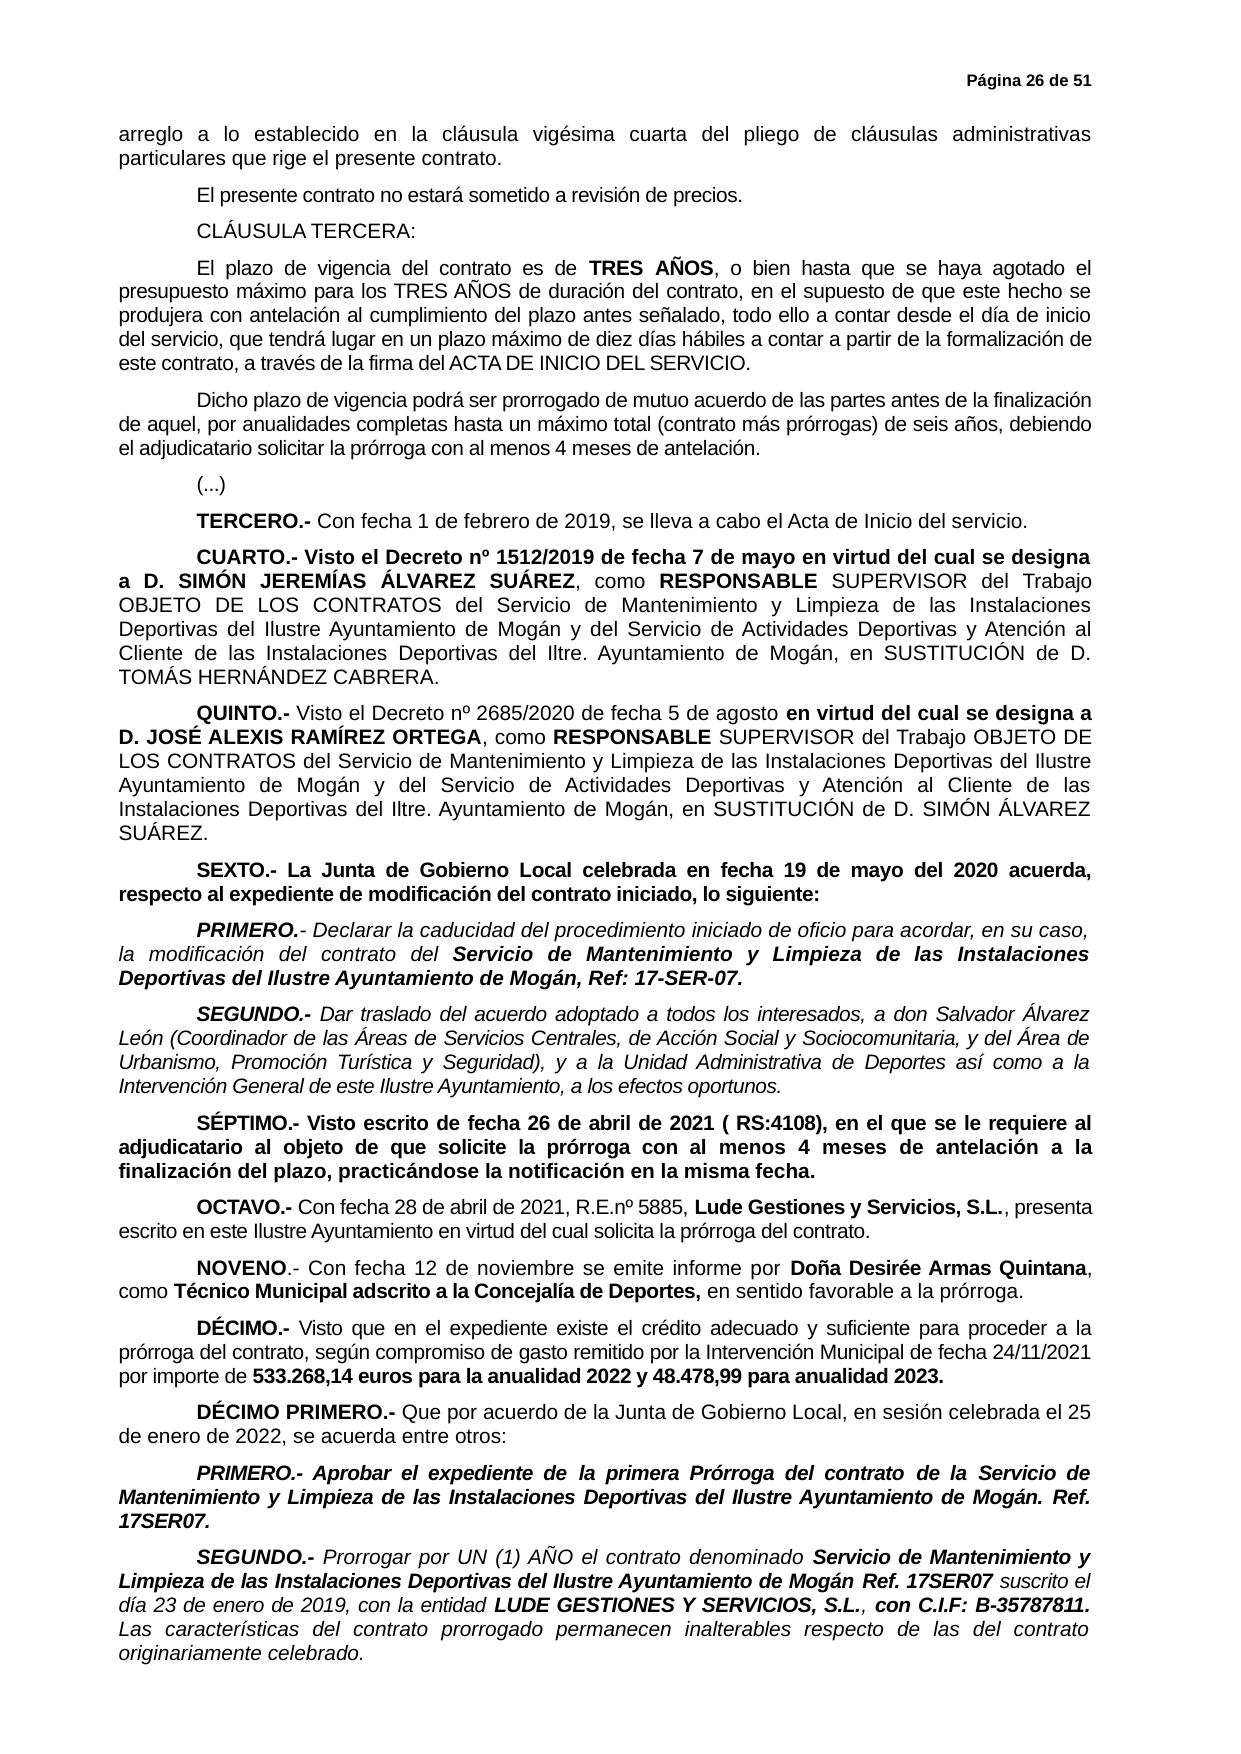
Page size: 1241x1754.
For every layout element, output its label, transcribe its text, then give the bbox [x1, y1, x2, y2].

text SÉPTIMO.- Visto escrito de fecha 26 de abril de 2021 ( RS:4108), en el que se le requiere al adjudicatario al objeto de que solicite la prórroga con al menos 4 meses de antelación a la finalización del plazo, practicándose la notificación en la misma fecha. [118, 1111, 1092, 1182]
text SEGUNDO.- Prorrogar por UN (1) AÑO el contrato denominado Servicio de Mantenimiento y Limpieza de las Instalaciones Deportivas del Ilustre Ayuntamiento de Mogán Ref. 17SER07 suscrito el día 23 de enero de 2019, con la entidad LUDE GESTIONES Y SERVICIOS, S.L., con C.I.F: B-35787811. Las características del contrato prorrogado permanecen inalterables respecto de las del contrato originariamente celebrado. [118, 1545, 1092, 1665]
text CUARTO.- Visto el Decreto nº 1512/2019 de fecha 7 de mayo en virtud del cual se designa a D. SIMÓN JEREMÍAS ÁLVAREZ SUÁREZ, como RESPONSABLE SUPERVISOR del Trabajo OBJETO DE LOS CONTRATOS del Servicio de Mantenimiento y Limpieza de las Instalaciones Deportivas del Ilustre Ayuntamiento de Mogán y del Servicio de Actividades Deportivas y Atención al Cliente de las Instalaciones Deportivas del Iltre. Ayuntamiento de Mogán, en SUSTITUCIÓN de D. TOMÁS HERNÁNDEZ CABRERA. [118, 545, 1092, 689]
text DÉCIMO.- Visto que en el expediente existe el crédito adecuado y suficiente para proceder a la prórroga del contrato, según compromiso de gasto remitido por la Intervención Municipal de fecha 24/11/2021 por importe de 533.268,14 euros para la anualidad 2022 y 48.478,99 para anualidad 2023. [118, 1316, 1092, 1388]
text SEGUNDO.- Dar traslado del acuerdo adoptado a todos los interesados, a don Salvador Álvarez León (Coordinador de las Áreas de Servicios Centrales, de Acción Social y Sociocomunitaria, y del Área de Urbanismo, Promoción Turística y Seguridad), y a la Unidad Administrativa de Deportes así como a la Intervención General de este Ilustre Ayuntamiento, a los efectos oportunos. [118, 1002, 1092, 1098]
text El plazo de vigencia del contrato es de TRES AÑOS, o bien hasta que se haya agotado el presupuesto máximo para los TRES AÑOS de duración del contrato, en el supuesto de que este hecho se produjera con antelación al cumplimiento del plazo antes señalado, todo ello a contar desde el día de inicio del servicio, que tendrá lugar en un plazo máximo de diez días hábiles a contar a partir de la formalización de este contrato, a través de la firma del ACTA DE INICIO DEL SERVICIO. [118, 255, 1092, 375]
text CLÁUSULA TERCERA: [118, 219, 1092, 243]
text SEXTO.- La Junta de Gobierno Local celebrada en fecha 19 de mayo del 2020 acuerda, respecto al expediente de modificación del contrato iniciado, lo siguiente: [118, 857, 1092, 905]
text El presente contrato no estará sometido a revisión de precios. [118, 182, 1092, 206]
text PRIMERO.- Declarar la caducidad del procedimiento iniciado de oficio para acordar, en su caso, la modificación del contrato del Servicio de Mantenimiento y Limpieza de las Instalaciones Deportivas del Ilustre Ayuntamiento de Mogán, Ref: 17-SER-07. [118, 918, 1092, 990]
text DÉCIMO PRIMERO.- Que por acuerdo de la Junta de Gobierno Local, en sesión celebrada el 25 de enero de 2022, se acuerda entre otros: [118, 1400, 1092, 1448]
text Dicho plazo de vigencia podrá ser prorrogado de mutuo acuerdo de las partes antes de la finalización de aquel, por anualidades completas hasta un máximo total (contrato más prórrogas) de seis años, debiendo el adjudicatario solicitar la prórroga con al menos 4 meses de antelación. [118, 388, 1092, 459]
text TERCERO.- Con fecha 1 de febrero de 2019, se lleva a cabo el Acta de Inicio del servicio. [118, 508, 1092, 532]
text PRIMERO.- Aprobar el expediente de la primera Prórroga del contrato de la Servicio de Mantenimiento y Limpieza de las Instalaciones Deportivas del Ilustre Ayuntamiento de Mogán. Ref. 17SER07. [118, 1461, 1092, 1532]
text arreglo a lo establecido en la cláusula vigésima cuarta del pliego de cláusulas administrativas particulares que rige el presente contrato. [118, 122, 1092, 170]
text NOVENO.- Con fecha 12 de noviembre se emite informe por Doña Desirée Armas Quintana, como Técnico Municipal adscrito a la Concejalía de Deportes, en sentido favorable a la prórroga. [118, 1255, 1092, 1303]
text QUINTO.- Visto el Decreto nº 2685/2020 de fecha 5 de agosto en virtud del cual se designa a D. JOSÉ ALEXIS RAMÍREZ ORTEGA, como RESPONSABLE SUPERVISOR del Trabajo OBJETO DE LOS CONTRATOS del Servicio de Mantenimiento y Limpieza de las Instalaciones Deportivas del Ilustre Ayuntamiento de Mogán y del Servicio de Actividades Deportivas y Atención al Cliente de las Instalaciones Deportivas del Iltre. Ayuntamiento de Mogán, en SUSTITUCIÓN de D. SIMÓN ÁLVAREZ SUÁREZ. [118, 701, 1092, 845]
text (...) [118, 472, 1092, 496]
text OCTAVO.- Con fecha 28 de abril de 2021, R.E.nº 5885, Lude Gestiones y Servicios, S.L., presenta escrito en este Ilustre Ayuntamiento en virtud del cual solicita la prórroga del contrato. [118, 1195, 1092, 1243]
